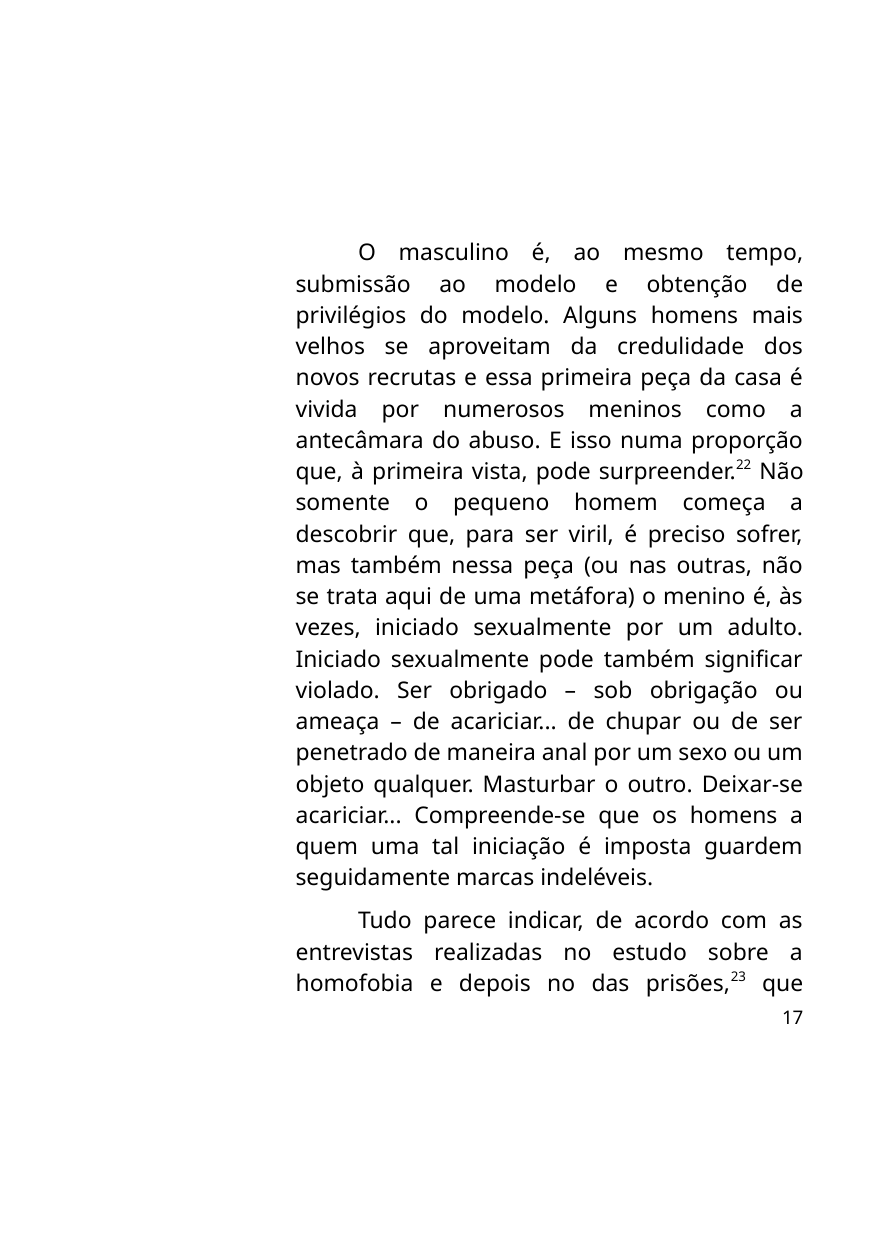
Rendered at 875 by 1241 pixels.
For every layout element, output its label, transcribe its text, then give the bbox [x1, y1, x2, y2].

text Tudo parece indicar, de acordo com as entrevistas realizadas no estudo sobre a homofobia e depois no das prisões,23 que [295, 904, 803, 998]
text O masculino é, ao mesmo tempo, submissão ao modelo e obtenção de privilégios do modelo. Alguns homens mais velhos se aproveitam da credulidade dos novos recrutas e essa primeira peça da casa é vivida por numerosos meninos como a antecâmara do abuso. E isso numa proporção que, à primeira vista, pode surpreender.22 Não somente o pequeno homem começa a descobrir que, para ser viril, é preciso sofrer, mas também nessa peça (ou nas outras, não se trata aqui de uma metáfora) o menino é, às vezes, iniciado sexualmente por um adulto. Iniciado sexualmente pode também significar violado. Ser obrigado – sob obrigação ou ameaça – de acariciar... de chupar ou de ser penetrado de maneira anal por um sexo ou um objeto qualquer. Masturbar o outro. Deixar-se acariciar... Compreende-se que os homens a quem uma tal iniciação é imposta guardem seguidamente marcas indeléveis. [295, 236, 803, 892]
